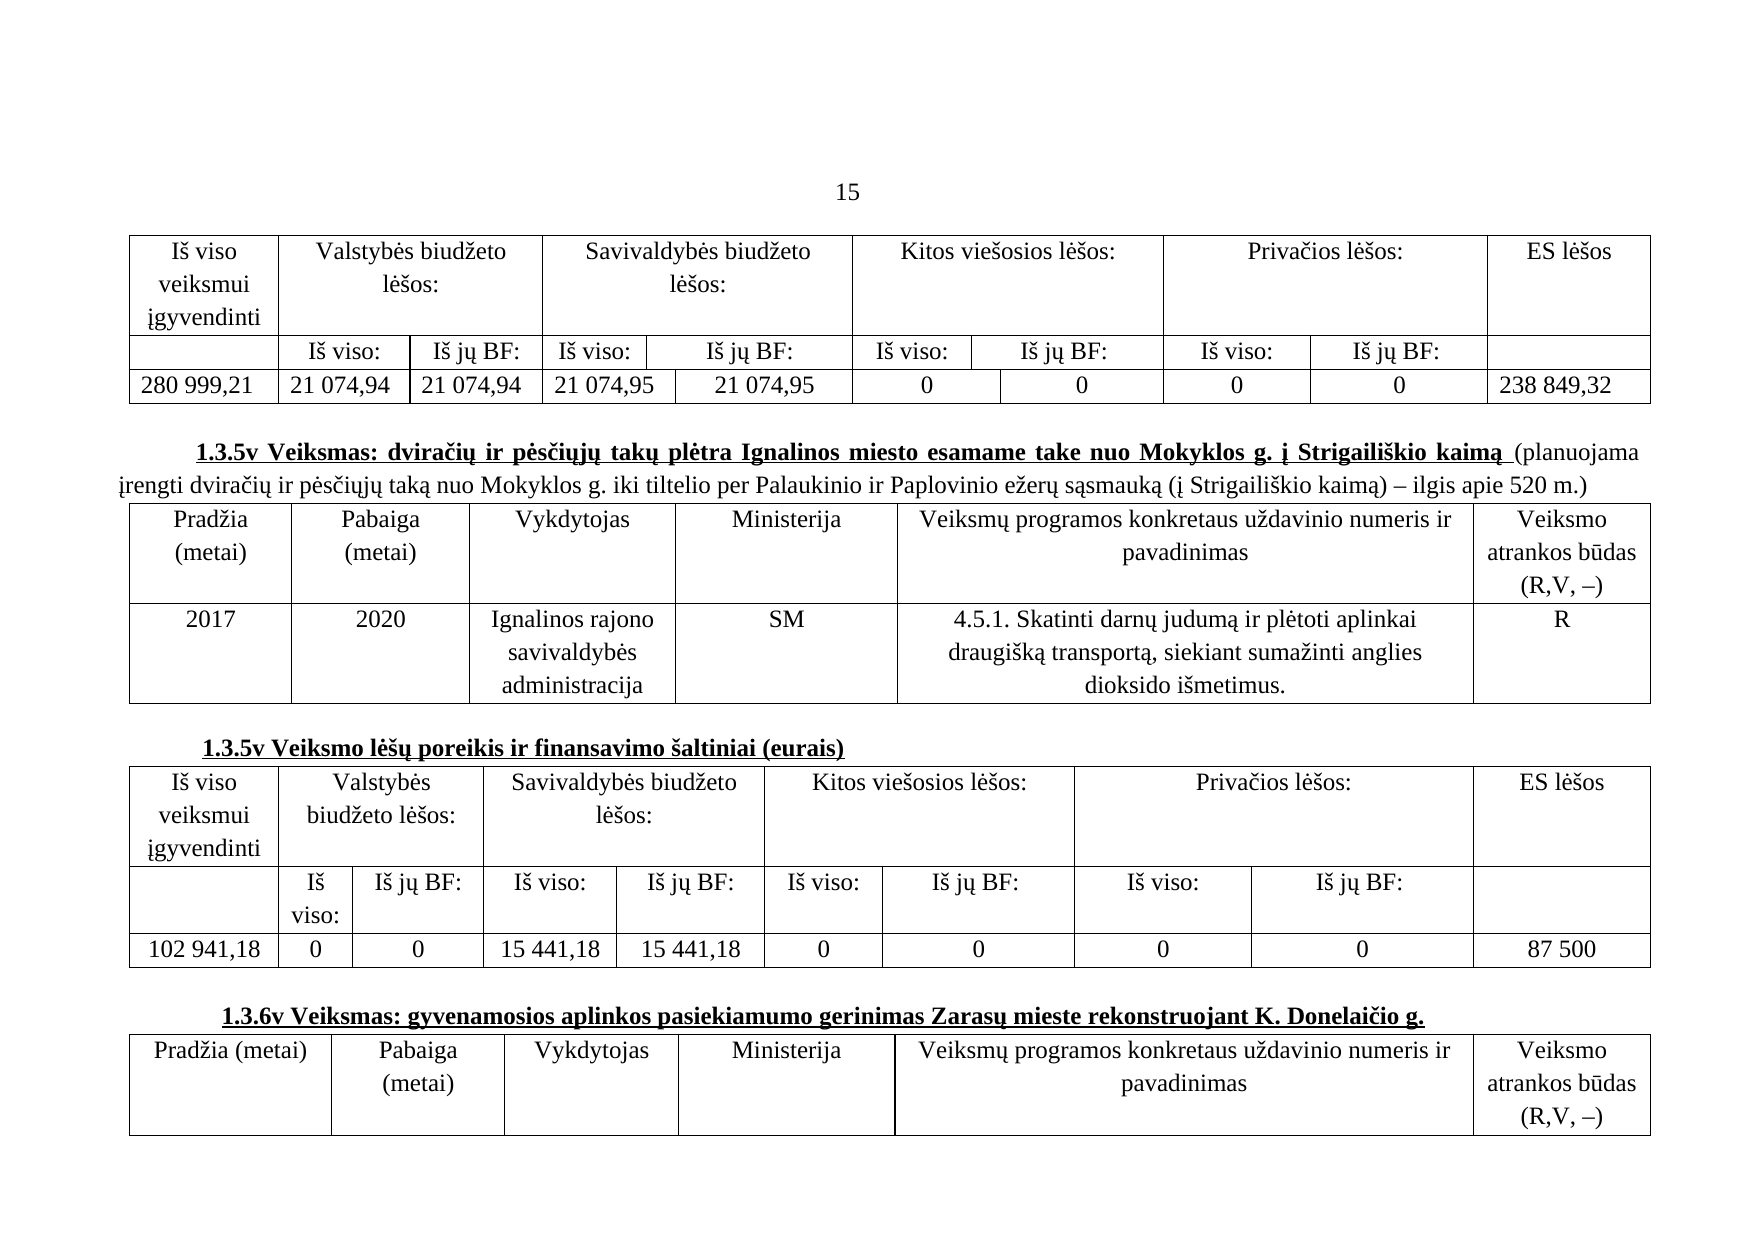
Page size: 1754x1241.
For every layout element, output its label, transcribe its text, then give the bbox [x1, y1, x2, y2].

table_cell Iš jų BF: [883, 867, 1074, 933]
table_cell Iš jų BF: [972, 336, 1163, 369]
table_cell 0 [353, 934, 483, 967]
table_cell 0 [1311, 370, 1487, 403]
table_cell Iš jų BF: [353, 867, 483, 933]
table_header Valstybės biudžeto lėšos: [279, 236, 542, 335]
table_cell 87 500 [1474, 934, 1650, 967]
table_cell Iš viso: [765, 867, 882, 933]
table_cell [1474, 867, 1650, 933]
table_header Veiksmų programos konkretaus uždavinio numeris ir pavadinimas [896, 1035, 1473, 1134]
table_header Veiksmų programos konkretaus uždavinio numeris ir pavadinimas [898, 504, 1473, 603]
table_cell 0 [279, 934, 352, 967]
table_cell 2020 [292, 604, 469, 703]
table_cell Iš viso: [279, 336, 409, 369]
table_header Pabaiga (metai) [332, 1035, 504, 1134]
table_cell Iš viso: [484, 867, 616, 933]
table_header Kitos viešosios lėšos: [765, 767, 1074, 866]
table_cell 21 074,95 [676, 370, 852, 403]
table_cell 21 074,95 [543, 370, 675, 403]
table_cell Iš jų BF: [1311, 336, 1487, 369]
text 1.3.5v Veiksmas: dviračių ir pėsčiųjų takų plėtra Ignalinos miesto esamame take nuo Mokyklos g. į Strigailiškio kaimą (planuojama įrengti dviračių ir pėsčiųjų taką nuo Mokyklos g. iki tiltelio per Palaukinio ir Paplovinio ežerų sąsmauką (į Strigailiškio kaimą) – ilgis apie 520 m.) [118, 437, 1639, 499]
table_header Kitos viešosios lėšos: [853, 236, 1163, 335]
table_header Privačios lėšos: [1075, 767, 1473, 866]
table_cell 0 [1075, 934, 1251, 967]
table_cell 0 [1164, 370, 1310, 403]
table_cell 15 441,18 [484, 934, 616, 967]
table_cell 2017 [130, 604, 291, 703]
table_cell 0 [1001, 370, 1163, 403]
table_header Valstybės biudžeto lėšos: [279, 767, 483, 866]
table_cell 0 [1252, 934, 1473, 967]
table_cell 0 [765, 934, 882, 967]
table_cell [130, 867, 278, 933]
table_header Ministerija [679, 1035, 894, 1134]
table_cell Iš viso: [853, 336, 971, 369]
table_cell 21 074,94 [411, 370, 542, 403]
table_header Pabaiga (metai) [292, 504, 469, 603]
table_cell Iš jų BF: [1252, 867, 1473, 933]
table_header Vykdytojas [470, 504, 675, 603]
table_header ES lėšos [1474, 767, 1650, 866]
table_cell Iš jų BF: [617, 867, 764, 933]
table_cell Iš viso: [279, 867, 352, 933]
table_header ES lėšos [1488, 236, 1650, 335]
table_header Iš viso veiksmui įgyvendinti [130, 767, 278, 866]
table_cell 0 [883, 934, 1074, 967]
table_header Iš viso veiksmui įgyvendinti [130, 236, 278, 335]
table_cell SM [676, 604, 897, 703]
table_cell R [1474, 604, 1650, 703]
table_cell 21 074,94 [279, 370, 409, 403]
table_cell 0 [853, 370, 1000, 403]
table_cell 280 999,21 [130, 370, 278, 403]
table_cell 4.5.1. Skatinti darnų judumą ir plėtoti aplinkai draugišką transportą, siekiant sumažinti anglies dioksido išmetimus. [898, 604, 1473, 703]
table_cell 15 441,18 [617, 934, 764, 967]
table_cell [130, 336, 278, 369]
table_header Veiksmo atrankos būdas (R,V, –) [1474, 1035, 1650, 1134]
table_header Vykdytojas [505, 1035, 678, 1134]
table_cell Iš jų BF: [411, 336, 542, 369]
table_header Savivaldybės biudžeto lėšos: [484, 767, 764, 866]
table_cell Iš viso: [1164, 336, 1310, 369]
table_header Pradžia (metai) [130, 1035, 331, 1134]
table_cell Iš viso: [543, 336, 646, 369]
table_header Pradžia (metai) [130, 504, 291, 603]
text 1.3.6v Veiksmas: gyvenamosios aplinkos pasiekiamumo gerinimas Zarasų mieste rekonstruojant K. Donelaičio g. [118, 1001, 1577, 1030]
table_cell Iš jų BF: [647, 336, 852, 369]
table_cell Iš viso: [1075, 867, 1251, 933]
table_header Ministerija [676, 504, 897, 603]
table_header Privačios lėšos: [1164, 236, 1487, 335]
table_cell Ignalinos rajono savivaldybės administracija [470, 604, 675, 703]
table_header Savivaldybės biudžeto lėšos: [543, 236, 852, 335]
text 1.3.5v Veiksmo lėšų poreikis ir finansavimo šaltiniai (eurais) [118, 733, 1577, 762]
table_header Veiksmo atrankos būdas (R,V, –) [1474, 504, 1650, 603]
table_cell 238 849,32 [1488, 370, 1650, 403]
table_cell [1488, 336, 1650, 369]
table_cell 102 941,18 [130, 934, 278, 967]
